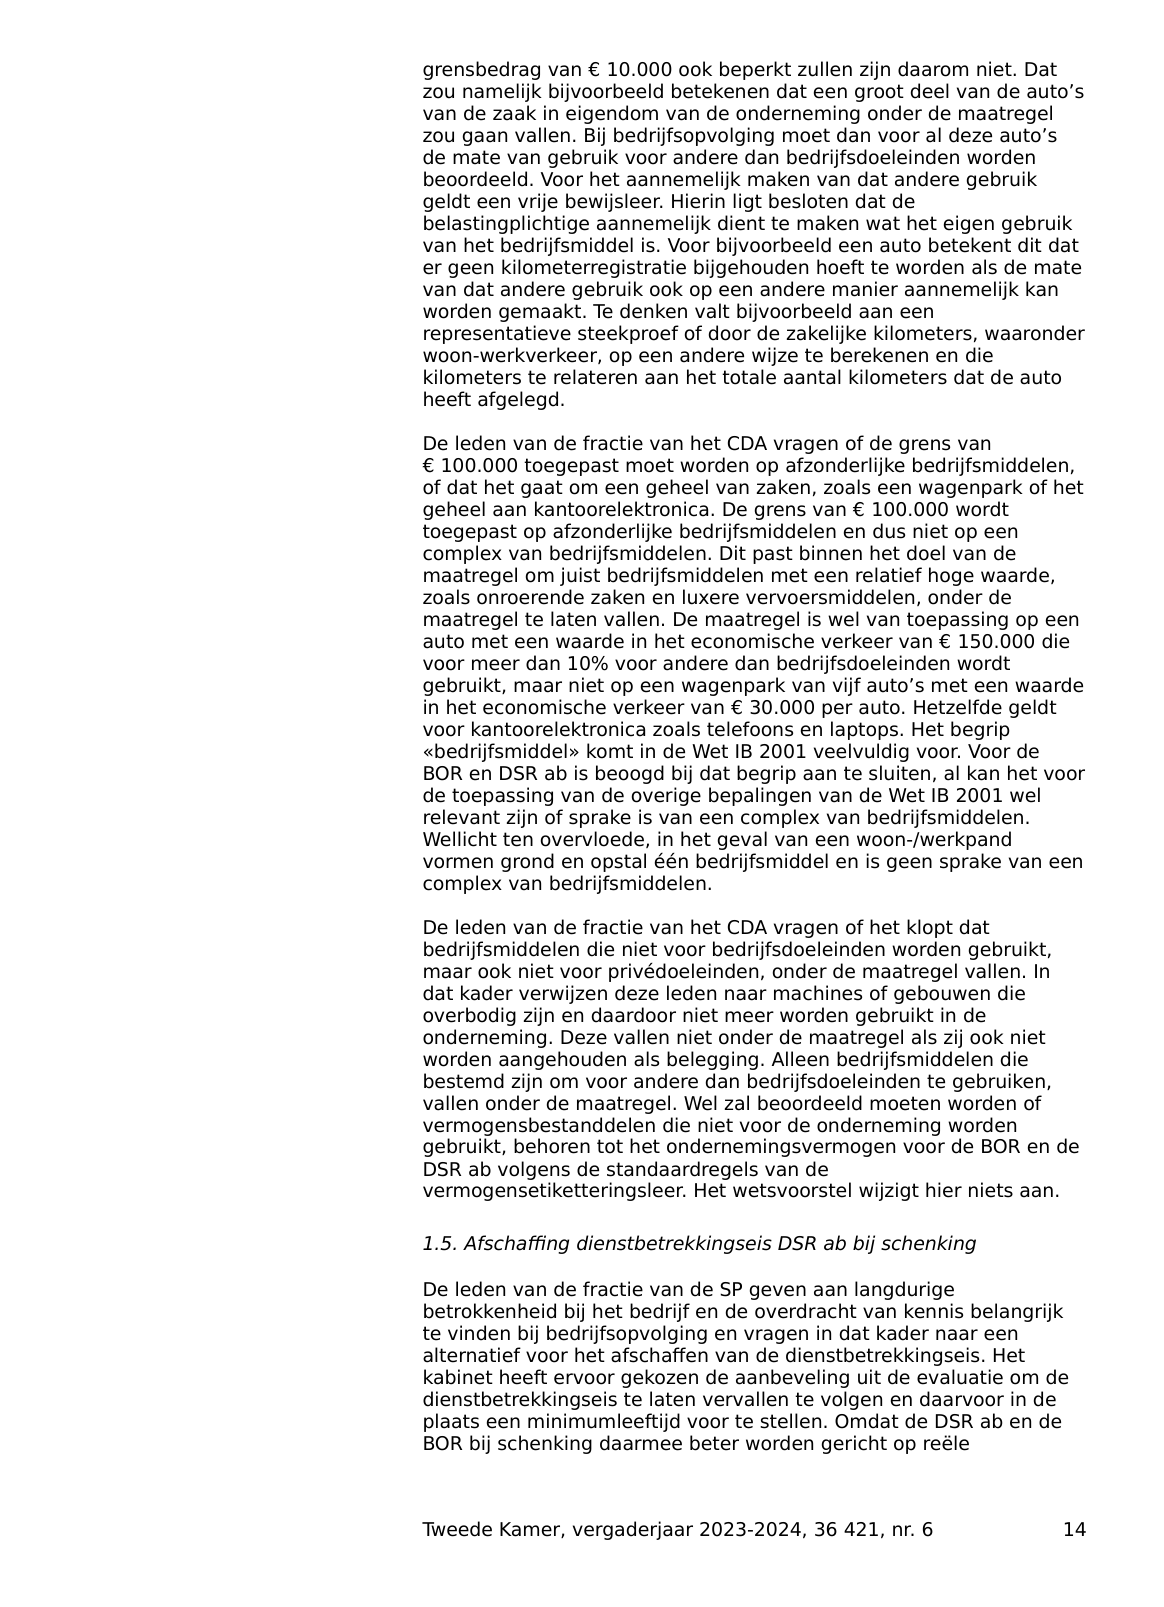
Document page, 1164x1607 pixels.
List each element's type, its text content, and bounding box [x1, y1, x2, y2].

text De leden van de fractie van het CDA vragen of de grens van € 100.000 toegepast moet worden op afzonderlijke bedrijfsmiddelen, of dat het gaat om een geheel van zaken, zoals een wagenpark of het geheel aan kantoorelektronica. De grens van € 100.000 wordt toegepast op afzonderlijke bedrijfsmiddelen en dus niet op een complex van bedrijfsmiddelen. Dit past binnen het doel van de maatregel om juist bedrijfsmiddelen met een relatief hoge waarde, zoals onroerende zaken en luxere vervoersmiddelen, onder de maatregel te laten vallen. De maatregel is wel van toepassing op een auto met een waarde in het economische verkeer van € 150.000 die voor meer dan 10% voor andere dan bedrijfsdoeleinden wordt gebruikt, maar niet op een wagenpark van vijf auto’s met een waarde in het economische verkeer van € 30.000 per auto. Hetzelfde geldt voor kantoorelektronica zoals telefoons en laptops. Het begrip «bedrijfsmiddel» komt in de Wet IB 2001 veelvuldig voor. Voor de BOR en DSR ab is beoogd bij dat begrip aan te sluiten, al kan het voor de toepassing van de overige bepalingen van de Wet IB 2001 wel relevant zijn of sprake is van een complex van bedrijfsmiddelen. Wellicht ten overvloede, in het geval van een woon-/werkpand vormen grond en opstal één bedrijfsmiddel en is geen sprake van een complex van bedrijfsmiddelen. [422, 433, 1087, 894]
subtitle 1.5. Afschaffing dienstbetrekkingseis DSR ab bij schenking [422, 1232, 1087, 1254]
text De leden van de fractie van het CDA vragen of het klopt dat bedrijfsmiddelen die niet voor bedrijfsdoeleinden worden gebruikt, maar ook niet voor privédoeleinden, onder de maatregel vallen. In dat kader verwijzen deze leden naar machines of gebouwen die overbodig zijn en daardoor niet meer worden gebruikt in de onderneming. Deze vallen niet onder de maatregel als zij ook niet worden aangehouden als belegging. Alleen bedrijfsmiddelen die bestemd zijn om voor andere dan bedrijfsdoeleinden te gebruiken, vallen onder de maatregel. Wel zal beoordeeld moeten worden of vermogensbestanddelen die niet voor de onderneming worden gebruikt, behoren tot het ondernemingsvermogen voor de BOR en de DSR ab volgens de standaardregels van de vermogensetiketteringsleer. Het wetsvoorstel wijzigt hier niets aan. [422, 917, 1087, 1202]
text De leden van de fractie van de SP geven aan langdurige betrokkenheid bij het bedrijf en de overdracht van kennis belangrijk te vinden bij bedrijfsopvolging en vragen in dat kader naar een alternatief voor het afschaffen van de dienstbetrekkingseis. Het kabinet heeft ervoor gekozen de aanbeveling uit de evaluatie om de dienstbetrekkingseis te laten vervallen te volgen en daarvoor in de plaats een minimumleeftijd voor te stellen. Omdat de DSR ab en de BOR bij schenking daarmee beter worden gericht op reële [422, 1279, 1087, 1455]
text grensbedrag van € 10.000 ook beperkt zullen zijn daarom niet. Dat zou namelijk bijvoorbeeld betekenen dat een groot deel van de auto’s van de zaak in eigendom van de onderneming onder de maatregel zou gaan vallen. Bij bedrijfsopvolging moet dan voor al deze auto’s de mate van gebruik voor andere dan bedrijfsdoeleinden worden beoordeeld. Voor het aannemelijk maken van dat andere gebruik geldt een vrije bewijsleer. Hierin ligt besloten dat de belastingplichtige aannemelijk dient te maken wat het eigen gebruik van het bedrijfsmiddel is. Voor bijvoorbeeld een auto betekent dit dat er geen kilometerregistratie bijgehouden hoeft te worden als de mate van dat andere gebruik ook op een andere manier aannemelijk kan worden gemaakt. Te denken valt bijvoorbeeld aan een representatieve steekproef of door de zakelijke kilometers, waaronder woon-werkverkeer, op een andere wijze te berekenen en die kilometers te relateren aan het totale aantal kilometers dat de auto heeft afgelegd. [422, 59, 1087, 411]
